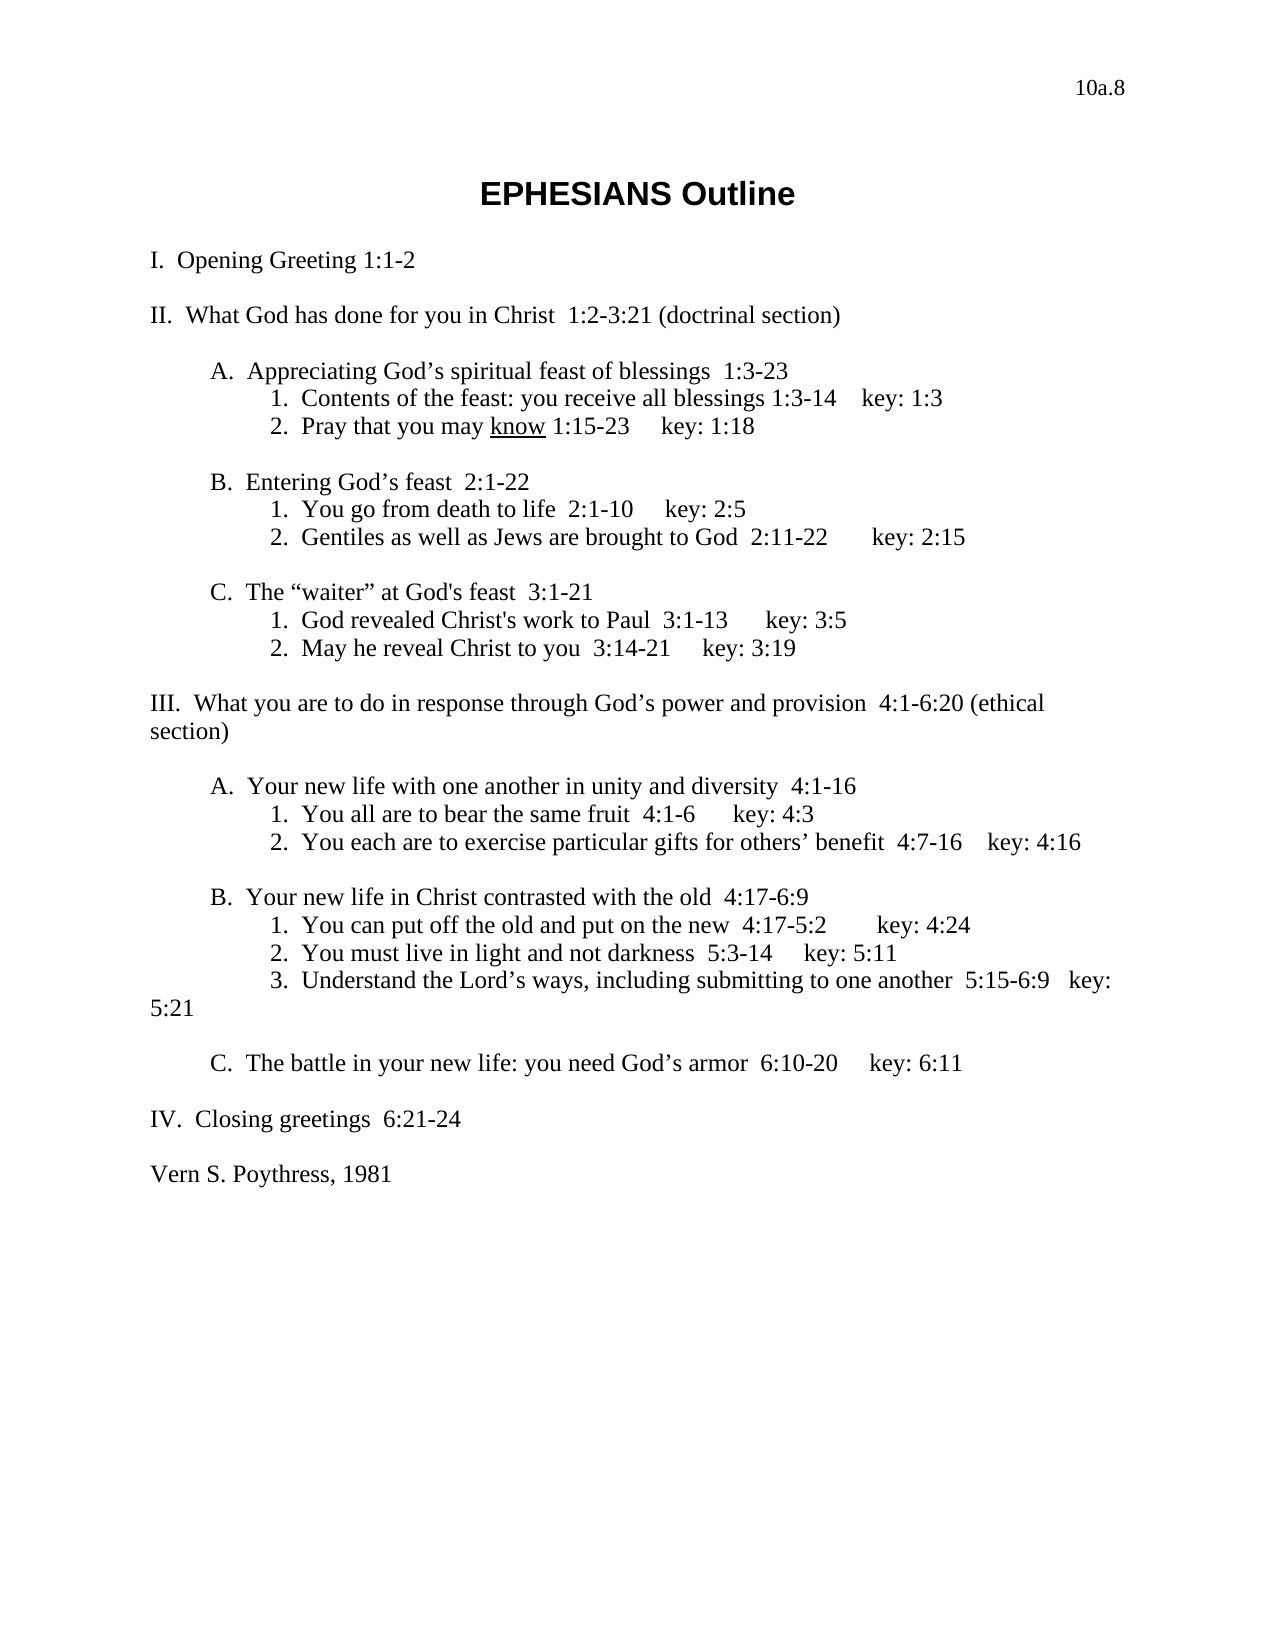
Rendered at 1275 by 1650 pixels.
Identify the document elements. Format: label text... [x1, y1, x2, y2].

text 2. Pray that you may know 1:15-23 key: 1:18 [150, 412, 1125, 440]
text B. Entering God’s feast 2:1-22 [150, 468, 1125, 495]
title EPHESIANS Outline [150, 175, 1125, 212]
text 1. You can put off the old and put on the new 4:17-5:2 key: 4:24 [150, 911, 1125, 939]
text A. Appreciating God’s spiritual feast of blessings 1:3-23 [150, 357, 1125, 384]
text 2. May he reveal Christ to you 3:14-21 key: 3:19 [150, 634, 1125, 662]
text C. The “waiter” at God's feast 3:1-21 [150, 578, 1125, 606]
text 2. You must live in light and not darkness 5:3-14 key: 5:11 [150, 939, 1125, 966]
text 1. You go from death to life 2:1-10 key: 2:5 [150, 495, 1125, 523]
text III. What you are to do in response through God’s power and provision 4:1-6:20 (ethical section) [150, 689, 1125, 745]
text 1. God revealed Christ's work to Paul 3:1-13 key: 3:5 [150, 606, 1125, 634]
text 1. You all are to bear the same fruit 4:1-6 key: 4:3 [150, 800, 1125, 828]
text B. Your new life in Christ contrasted with the old 4:17-6:9 [150, 883, 1125, 911]
text IV. Closing greetings 6:21-24 [150, 1105, 1125, 1133]
text I. Opening Greeting 1:1-2 [150, 246, 1125, 274]
text A. Your new life with one another in unity and diversity 4:1-16 [150, 772, 1125, 800]
text 2. You each are to exercise particular gifts for others’ benefit 4:7-16 key: 4:16 [150, 828, 1125, 856]
text Vern S. Poythress, 1981 [150, 1160, 1125, 1188]
text C. The battle in your new life: you need God’s armor 6:10-20 key: 6:11 [150, 1049, 1125, 1077]
text 2. Gentiles as well as Jews are brought to God 2:11-22 key: 2:15 [150, 523, 1125, 551]
text 3. Understand the Lord’s ways, including submitting to one another 5:15-6:9 key: 5:21 [150, 966, 1125, 1022]
text II. What God has done for you in Christ 1:2-3:21 (doctrinal section) [150, 301, 1125, 329]
text 1. Contents of the feast: you receive all blessings 1:3-14 key: 1:3 [150, 384, 1125, 412]
